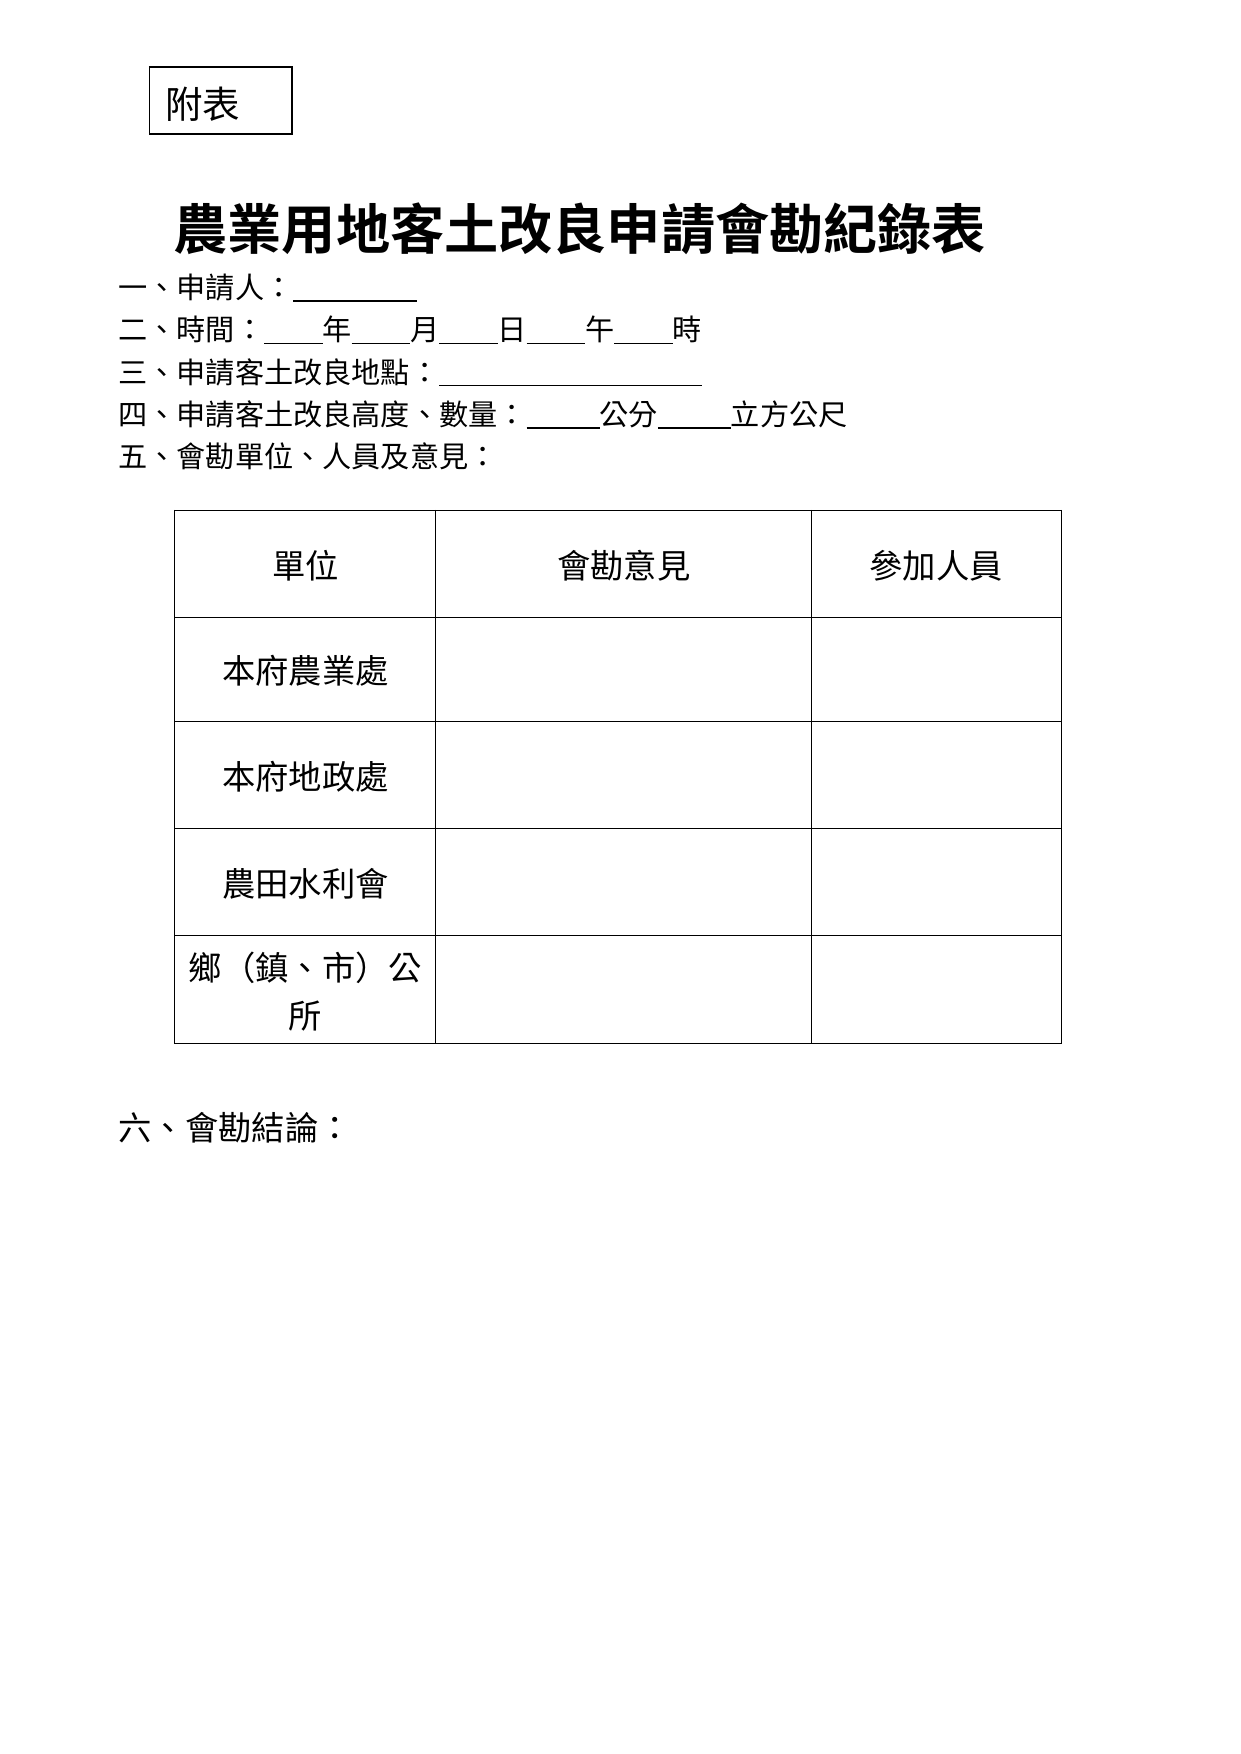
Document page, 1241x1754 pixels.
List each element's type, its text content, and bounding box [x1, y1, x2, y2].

table_cell 農田水利會 [175, 829, 435, 935]
list 申請人： [118, 265, 1122, 307]
list 申請客土改良高度、數量： 公分 立方公尺 [118, 392, 1122, 434]
table_header 參加人員 [812, 511, 1061, 617]
text 六、會勘結論： [118, 1082, 1122, 1154]
table_cell [812, 829, 1061, 935]
table_cell 鄉（鎮、市）公所 [175, 936, 435, 1043]
table_cell [436, 722, 811, 828]
table_cell [436, 829, 811, 935]
text 附表四 [165, 75, 276, 126]
table_cell 本府農業處 [175, 618, 435, 721]
text 農業用地客土改良申請會勘紀錄表 [118, 186, 1122, 265]
list 申請客土改良地點： [118, 349, 1122, 392]
table_header 單位 [175, 511, 435, 617]
table_cell [436, 936, 811, 1043]
table_cell 本府地政處 [175, 722, 435, 828]
table_cell [812, 618, 1061, 721]
table_cell [436, 618, 811, 721]
list 會勘單位、人員及意見： [118, 434, 1122, 476]
table_cell [812, 936, 1061, 1043]
table_cell [812, 722, 1061, 828]
list 時間： 年 月 日 午 時 [118, 307, 1122, 349]
table_header 會勘意見 [436, 511, 811, 617]
